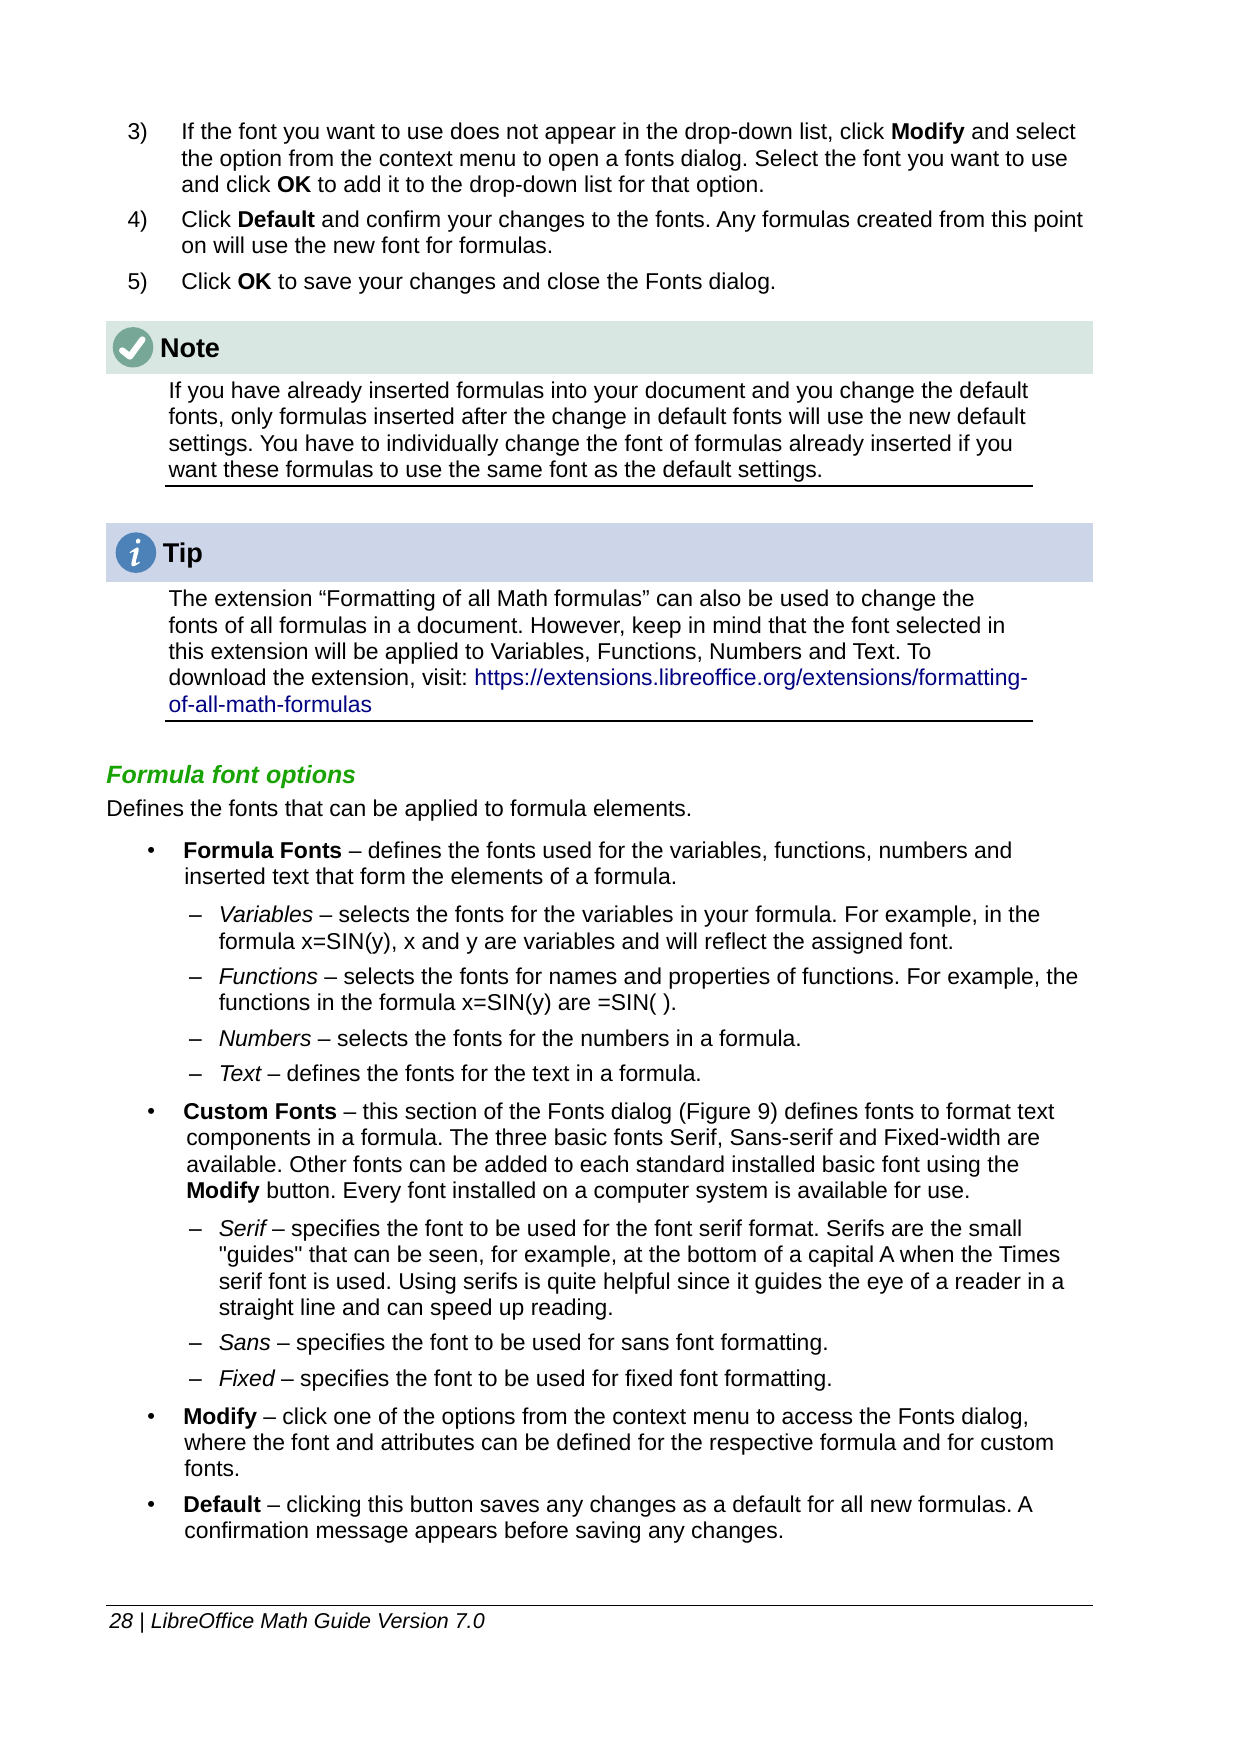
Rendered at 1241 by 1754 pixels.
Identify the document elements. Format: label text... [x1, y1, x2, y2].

text If you have already inserted formulas into your document and you change the default fonts, only formulas inserted after the change in default fonts will use the new default settings. You have to individually change the font of formulas already inserted if you want these formulas to use the same font as the default settings. [165, 374, 1033, 485]
list Serif – specifies the font to be used for the font serif format. Serifs are the small "guides" that can be seen, for example, at the bottom of a capital A when the Times serif font is used. Using serifs is quite helpful since it guides the eye of a reader in a straight line and can speed up reading. [189, 1215, 1093, 1320]
list If the font you want to use does not appear in the drop-down list, click Modify and select the option from the context menu to open a fonts dialog. Select the font you want to use and click OK to add it to the drop-down list for that option. [148, 118, 1093, 197]
list Text – defines the fonts for the text in a formula. [189, 1060, 1093, 1086]
list Formula Fonts – defines the fonts used for the variables, functions, numbers and inserted text that form the elements of a formula. [144, 834, 1093, 892]
subtitle Formula font options [106, 760, 1093, 789]
list Functions – selects the fonts for names and properties of functions. For example, the functions in the formula x=SIN(y) are =SIN( ). [189, 963, 1093, 1016]
list Click Default and confirm your changes to the fonts. Any formulas created from this point on will use the new font for formulas. [148, 206, 1093, 259]
subtitle Note [106, 321, 1093, 374]
list Variables – selects the fonts for the variables in your formula. For example, in the formula x=SIN(y), x and y are variables and will reflect the assigned font. [189, 901, 1093, 954]
text The extension “Formatting of all Math formulas” can also be used to change the fonts of all formulas in a document. However, keep in mind that the font selected in this extension will be applied to Variables, Functions, Numbers and Text. To download the extension, visit: https://extensions.libreoffice.org/extensions/formatting-of-all-math-formulas [165, 582, 1033, 720]
subtitle Tip [106, 523, 1093, 582]
list Custom Fonts – this section of the Fonts dialog (Figure 9) defines fonts to format text components in a formula. The three basic fonts Serif, Sans-serif and Fixed-width are available. Other fonts can be added to each standard installed basic font using the Modify button. Every font installed on a computer system is available for use. [144, 1095, 1093, 1206]
list Default – clicking this button saves any changes as a default for all new formulas. A confirmation message appears before saving any changes. [144, 1488, 1093, 1546]
text Defines the fonts that can be applied to formula elements. [106, 795, 1093, 821]
list Numbers – selects the fonts for the numbers in a formula. [189, 1024, 1093, 1051]
list Sans – specifies the font to be used for sans font formatting. [189, 1329, 1093, 1356]
list Fixed – specifies the font to be used for fixed font formatting. [189, 1364, 1093, 1391]
list Modify – click one of the options from the context menu to access the Fonts dialog, where the font and attributes can be defined for the respective formula and for custom fonts. [144, 1400, 1093, 1482]
list Click OK to save your changes and close the Fonts dialog. [148, 268, 1093, 294]
